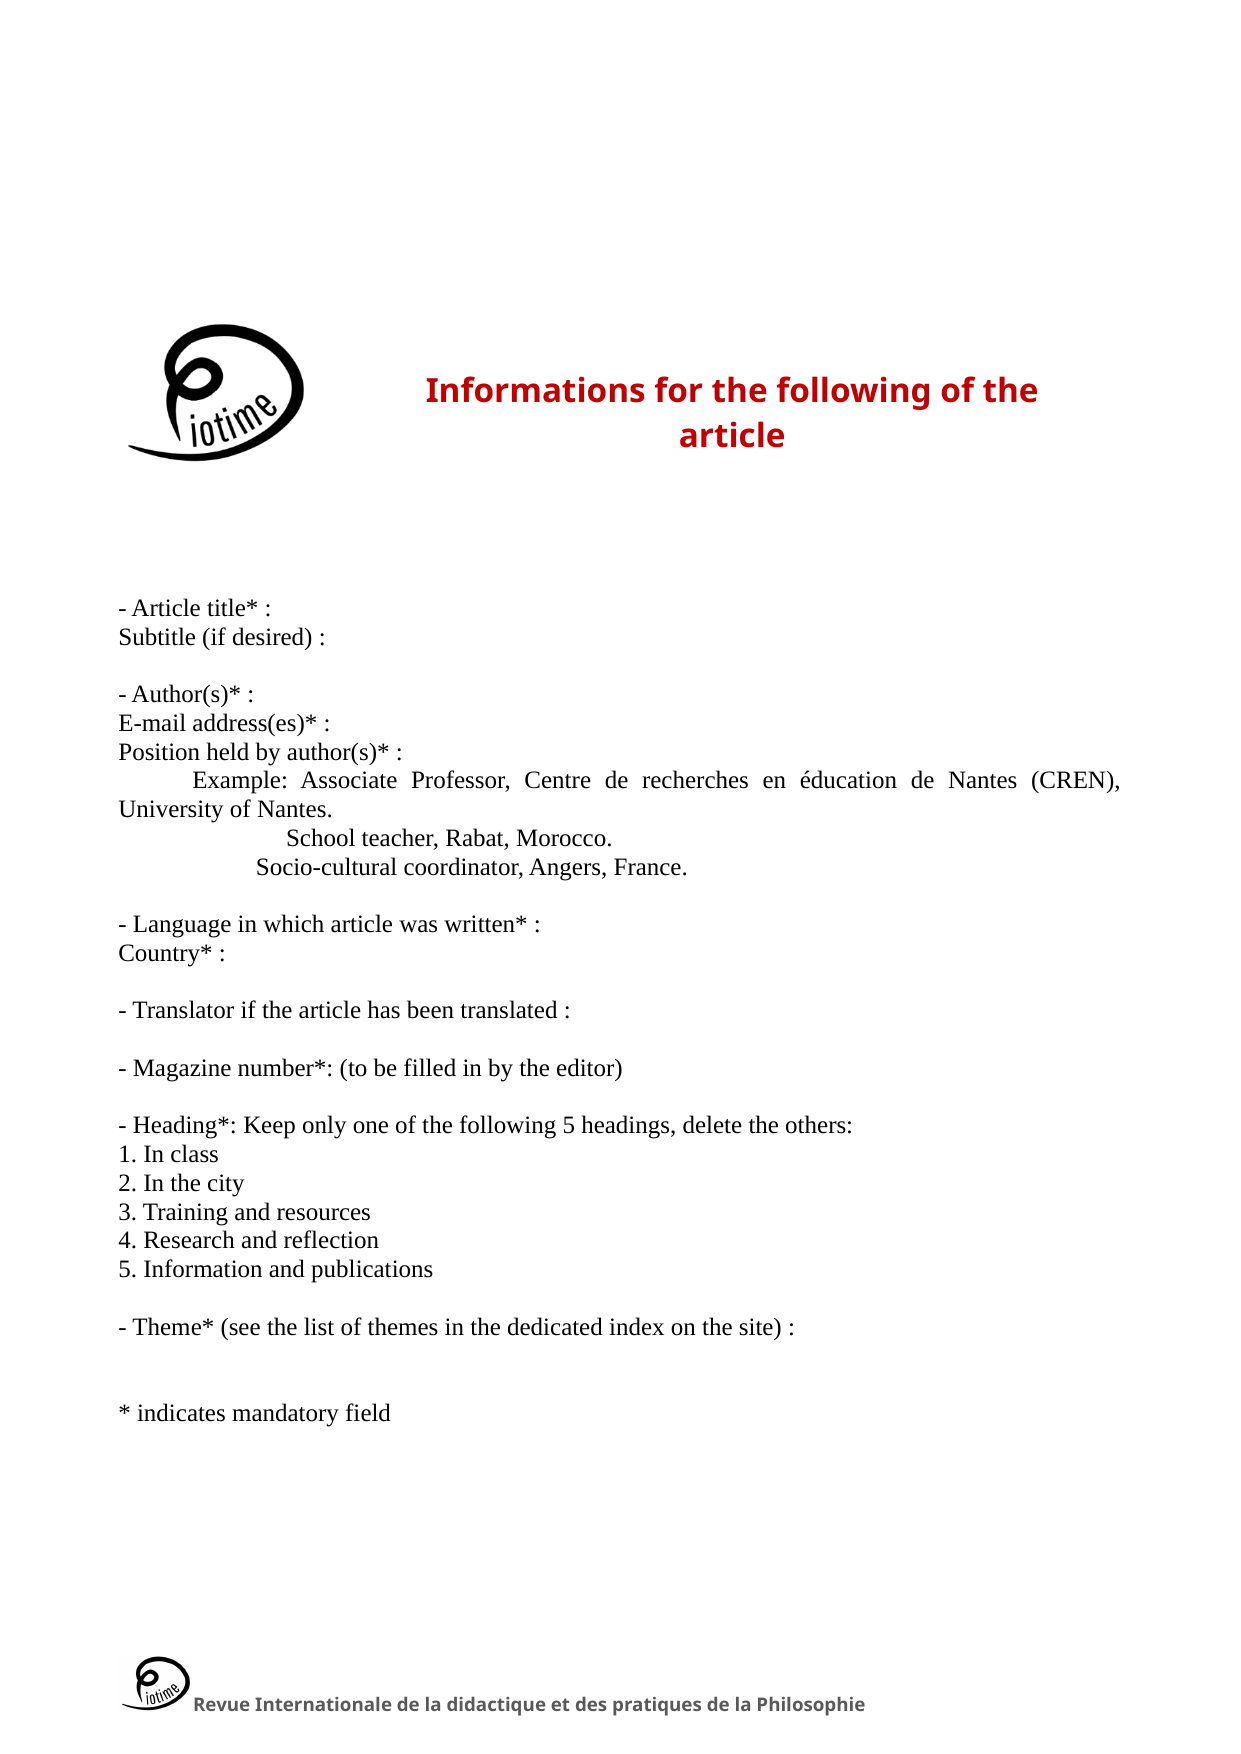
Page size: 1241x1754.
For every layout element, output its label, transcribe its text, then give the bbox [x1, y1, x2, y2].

picture [118, 1655, 193, 1712]
picture [118, 320, 312, 466]
text Socio-cultural coordinator, Angers, France. [118, 852, 1122, 880]
text Country* : [118, 938, 1122, 967]
text Position held by author(s)* : [118, 737, 1122, 765]
text - Author(s)* : [118, 679, 1122, 708]
text Informations for the following of the article [392, 366, 1073, 457]
text Subtitle (if desired) : [118, 622, 1122, 650]
text 2. In the city [118, 1168, 1122, 1197]
text 3. Training and resources [118, 1197, 1122, 1225]
text Example: Associate Professor, Centre de recherches en éducation de Nantes (CREN), University of Nantes. [118, 765, 1122, 823]
text - Theme* (see the list of themes in the dedicated index on the site) : [118, 1312, 1122, 1340]
text - Heading*: Keep only one of the following 5 headings, delete the others: [118, 1110, 1122, 1139]
text 1. In class [118, 1139, 1122, 1168]
text * indicates mandatory field [118, 1398, 1122, 1427]
text - Translator if the article has been translated : [118, 995, 1122, 1024]
text 4. Research and reflection [118, 1225, 1122, 1254]
text School teacher, Rabat, Morocco. [118, 823, 1122, 852]
text - Article title* : [118, 593, 1122, 622]
text 5. Information and publications [118, 1254, 1122, 1283]
text E-mail address(es)* : [118, 708, 1122, 737]
text - Language in which article was written* : [118, 909, 1122, 938]
text - Magazine number*: (to be filled in by the editor) [118, 1053, 1122, 1082]
